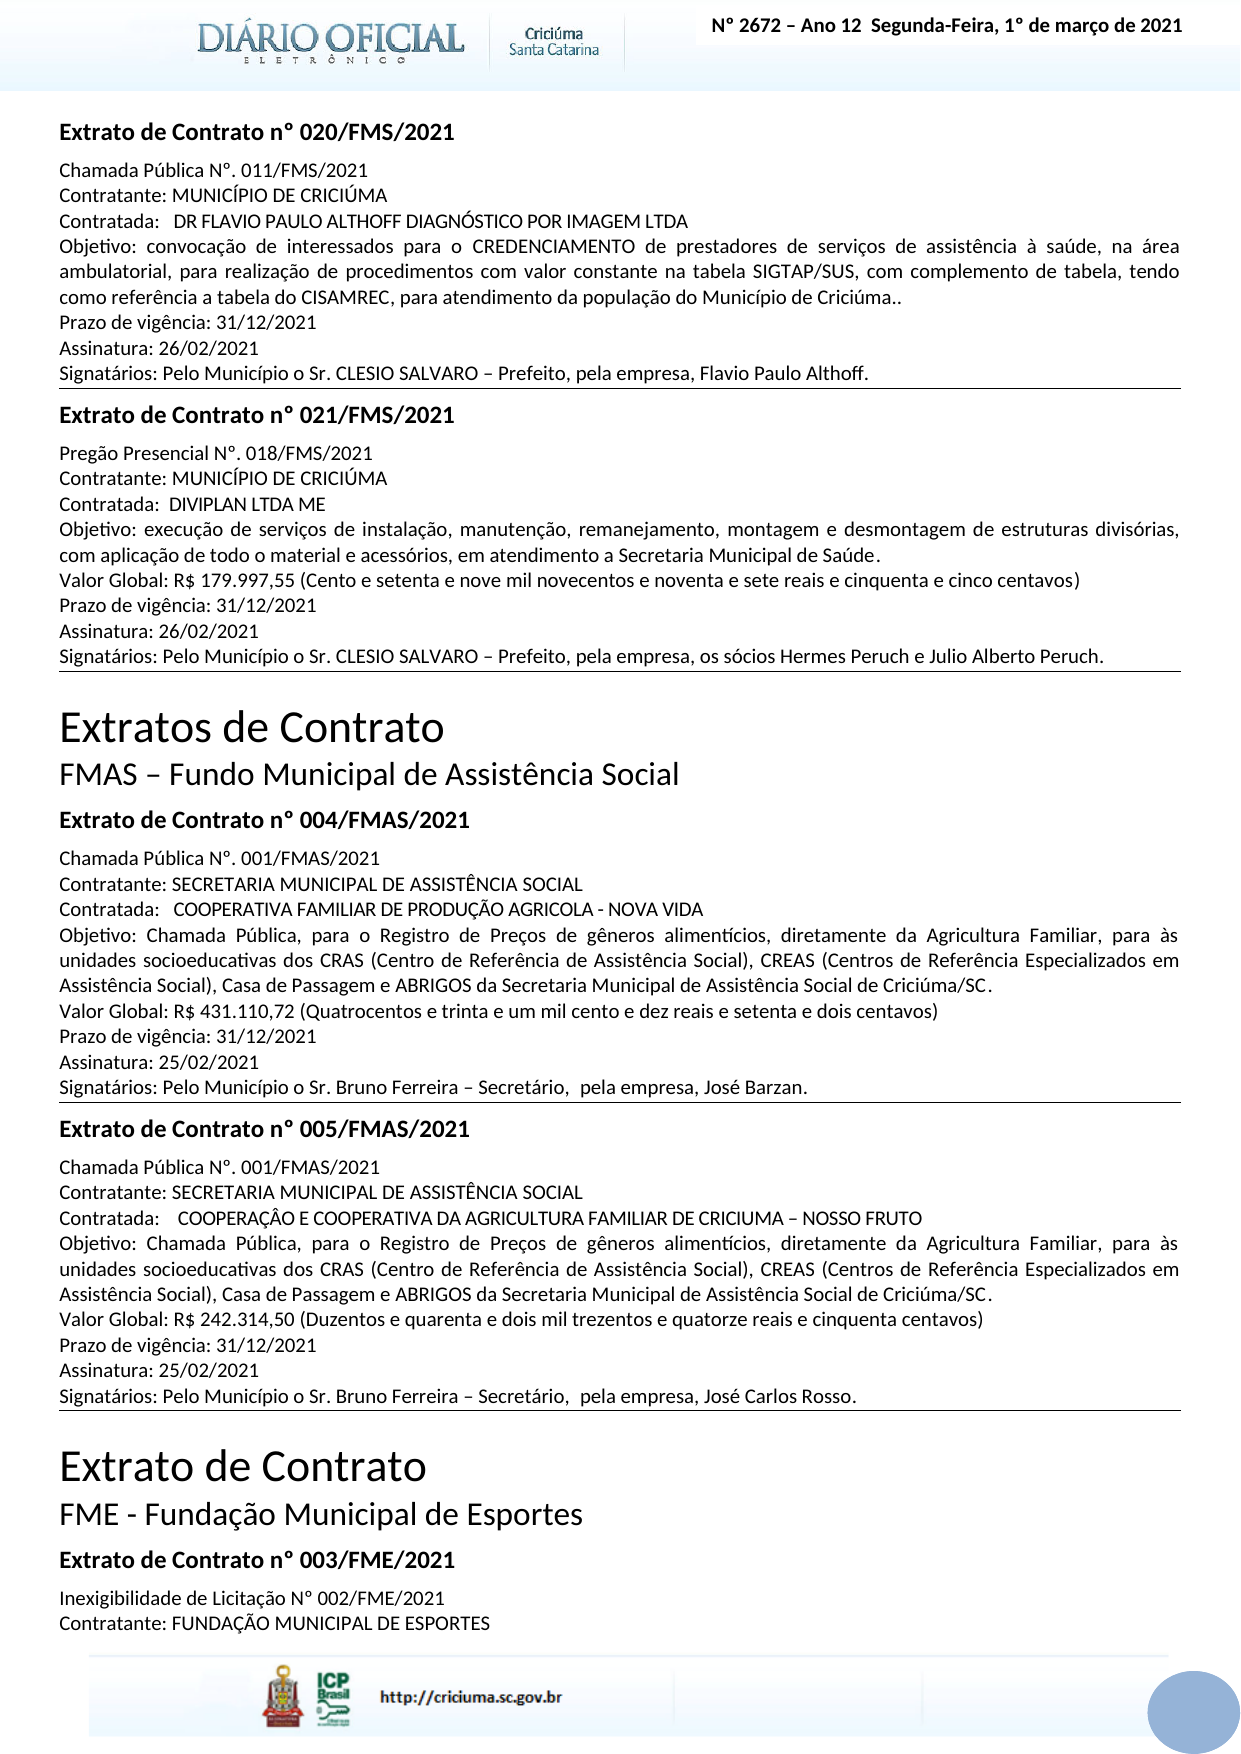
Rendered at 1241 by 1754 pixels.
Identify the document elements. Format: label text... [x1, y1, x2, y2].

text Valor Global: R$ 179.997,55 (Cento e setenta e nove mil novecentos e noventa e sete reais e cinquenta e cinco centavos) [59, 567, 1181, 593]
text Objetivo: Chamada Pública, para o Registro de Preços de gêneros alimentícios, diretamente da Agricultura Familiar, para às unidades socioeducativas dos CRAS (Centro de Referência de Assistência Social), CREAS (Centros de Referência Especializados em Assistência Social), Casa de Passagem e ABRIGOS da Secretaria Municipal de Assistência Social de Criciúma/SC. [59, 1230, 1181, 1307]
text Contratante: SECRETARIA MUNICIPAL DE ASSISTÊNCIA SOCIAL [59, 871, 1181, 896]
text Contratada: DIVIPLAN LTDA ME [59, 491, 1181, 516]
text Contratante: MUNICÍPIO DE CRICIÚMA [59, 182, 1181, 208]
text Assinatura: 26/02/2021 [59, 335, 1181, 360]
text Prazo de vigência: 31/12/2021 [59, 309, 1181, 335]
text Inexigibilidade de Licitação Nº 002/FME/2021 [59, 1585, 1181, 1610]
text Valor Global: R$ 431.110,72 (Quatrocentos e trinta e um mil cento e dez reais e setenta e dois centavos) [59, 998, 1181, 1023]
text FME - Fundação Municipal de Esportes [59, 1493, 1181, 1533]
text Objetivo: convocação de interessados para o CREDENCIAMENTO de prestadores de serviços de assistência à saúde, na área ambulatorial, para realização de procedimentos com valor constante na tabela SIGTAP/SUS, com complemento de tabela, tendo como referência a tabela do CISAMREC, para atendimento da população do Município de Criciúma.. [59, 233, 1181, 309]
text Chamada Pública Nº. 011/FMS/2021 [59, 157, 1181, 182]
text Contratada: COOPERAÇÂO E COOPERATIVA DA AGRICULTURA FAMILIAR DE CRICIUMA – NOSSO FRUTO [59, 1205, 1181, 1230]
text Contratada: COOPERATIVA FAMILIAR DE PRODUÇÃO AGRICOLA - NOVA VIDA [59, 896, 1181, 922]
text Assinatura: 25/02/2021 [59, 1357, 1181, 1383]
text Signatários: Pelo Município o Sr. CLESIO SALVARO – Prefeito, pela empresa, Flavio Paulo Althoff. [59, 360, 1181, 388]
text Contratante: SECRETARIA MUNICIPAL DE ASSISTÊNCIA SOCIAL [59, 1179, 1181, 1205]
text Extrato de Contrato nº 021/FMS/2021 [59, 399, 1181, 430]
text Assinatura: 25/02/2021 [59, 1049, 1181, 1074]
text Contratada: DR FLAVIO PAULO ALTHOFF DIAGNÓSTICO POR IMAGEM LTDA [59, 208, 1181, 233]
text Extrato de Contrato nº 003/FME/2021 [59, 1544, 1181, 1574]
text Extrato de Contrato nº 005/FMAS/2021 [59, 1113, 1181, 1144]
text Signatários: Pelo Município o Sr. Bruno Ferreira – Secretário, pela empresa, José Carlos Rosso. [59, 1383, 1181, 1410]
text Pregão Presencial Nº. 018/FMS/2021 [59, 440, 1181, 466]
text Prazo de vigência: 31/12/2021 [59, 1332, 1181, 1357]
text Extratos de Contrato [59, 697, 1181, 753]
text Assinatura: 26/02/2021 [59, 618, 1181, 643]
text Chamada Pública Nº. 001/FMAS/2021 [59, 846, 1181, 871]
text Signatários: Pelo Município o Sr. Bruno Ferreira – Secretário, pela empresa, José Barzan. [59, 1074, 1181, 1102]
text Extrato de Contrato nº 020/FMS/2021 [59, 116, 1181, 147]
text FMAS – Fundo Municipal de Assistência Social [59, 753, 1181, 794]
text Objetivo: execução de serviços de instalação, manutenção, remanejamento, montagem e desmontagem de estruturas divisórias, com aplicação de todo o material e acessórios, em atendimento a Secretaria Municipal de Saúde. [59, 516, 1181, 567]
text Valor Global: R$ 242.314,50 (Duzentos e quarenta e dois mil trezentos e quatorze reais e cinquenta centavos) [59, 1307, 1181, 1332]
text Contratante: FUNDAÇÃO MUNICIPAL DE ESPORTES [59, 1610, 1181, 1636]
text Extrato de Contrato nº 004/FMAS/2021 [59, 804, 1181, 835]
text Prazo de vigência: 31/12/2021 [59, 1023, 1181, 1049]
text Signatários: Pelo Município o Sr. CLESIO SALVARO – Prefeito, pela empresa, os sócios Hermes Peruch e Julio Alberto Peruch. [59, 643, 1181, 671]
text Contratante: MUNICÍPIO DE CRICIÚMA [59, 466, 1181, 491]
text Prazo de vigência: 31/12/2021 [59, 593, 1181, 618]
text Chamada Pública Nº. 001/FMAS/2021 [59, 1154, 1181, 1179]
text Objetivo: Chamada Pública, para o Registro de Preços de gêneros alimentícios, diretamente da Agricultura Familiar, para às unidades socioeducativas dos CRAS (Centro de Referência de Assistência Social), CREAS (Centros de Referência Especializados em Assistência Social), Casa de Passagem e ABRIGOS da Secretaria Municipal de Assistência Social de Criciúma/SC. [59, 922, 1181, 998]
text Extrato de Contrato [59, 1437, 1181, 1493]
